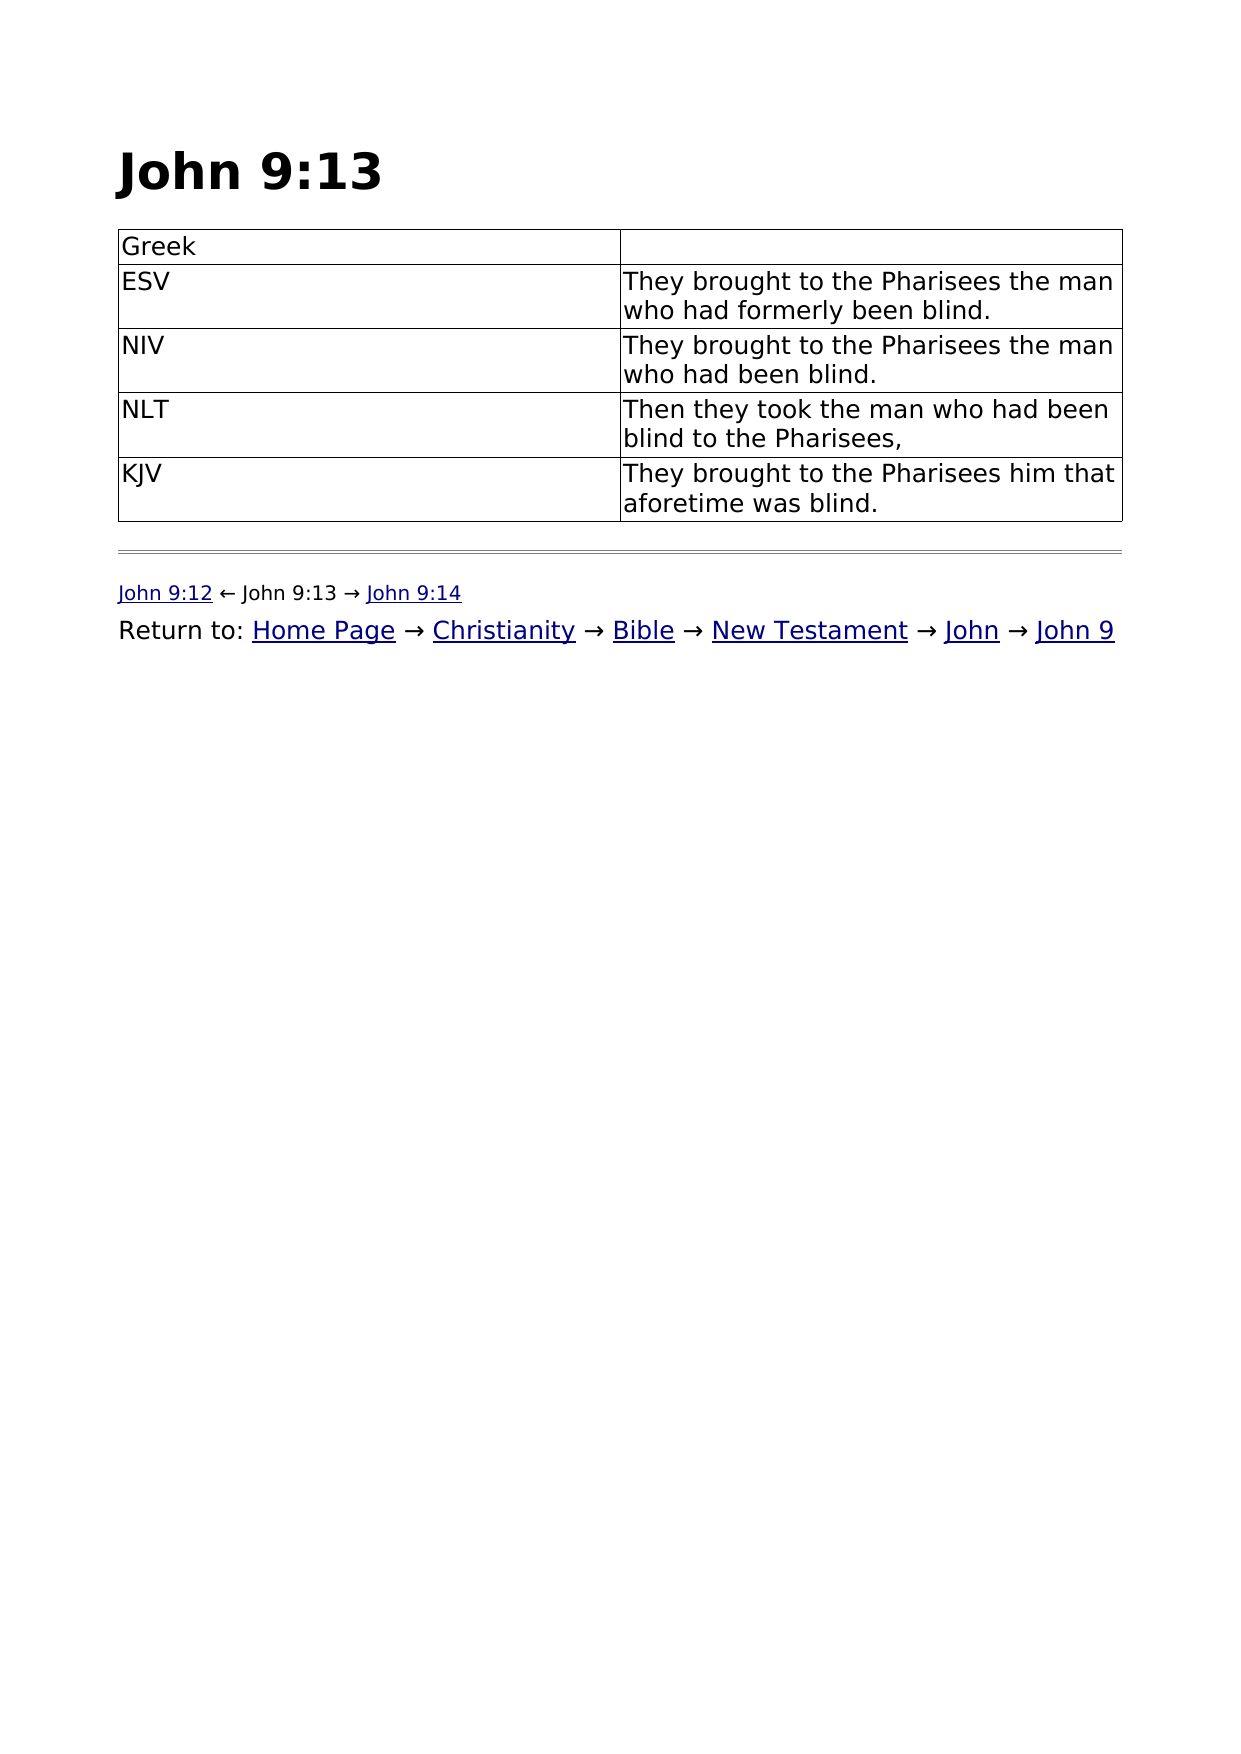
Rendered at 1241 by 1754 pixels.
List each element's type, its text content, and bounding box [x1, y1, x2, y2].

text Return to: Home Page → Christianity → Bible → New Testament → John → John 9 [118, 616, 1122, 645]
text John 9:12 ← John 9:13 → John 9:14 [118, 582, 1122, 616]
table_cell They brought to the Pharisees the man who had formerly been blind. [621, 265, 1122, 328]
table_cell NIV [119, 329, 620, 392]
table_header Greek [119, 230, 620, 264]
table_cell KJV [119, 458, 620, 521]
table_header [621, 230, 1122, 264]
table_cell Then they took the man who had been blind to the Pharisees, [621, 393, 1122, 457]
table_cell They brought to the Pharisees the man who had been blind. [621, 329, 1122, 392]
table_cell ESV [119, 265, 620, 328]
table_cell They brought to the Pharisees him that aforetime was blind. [621, 458, 1122, 521]
table_cell NLT [119, 393, 620, 457]
subtitle John 9:13 [118, 143, 1122, 201]
